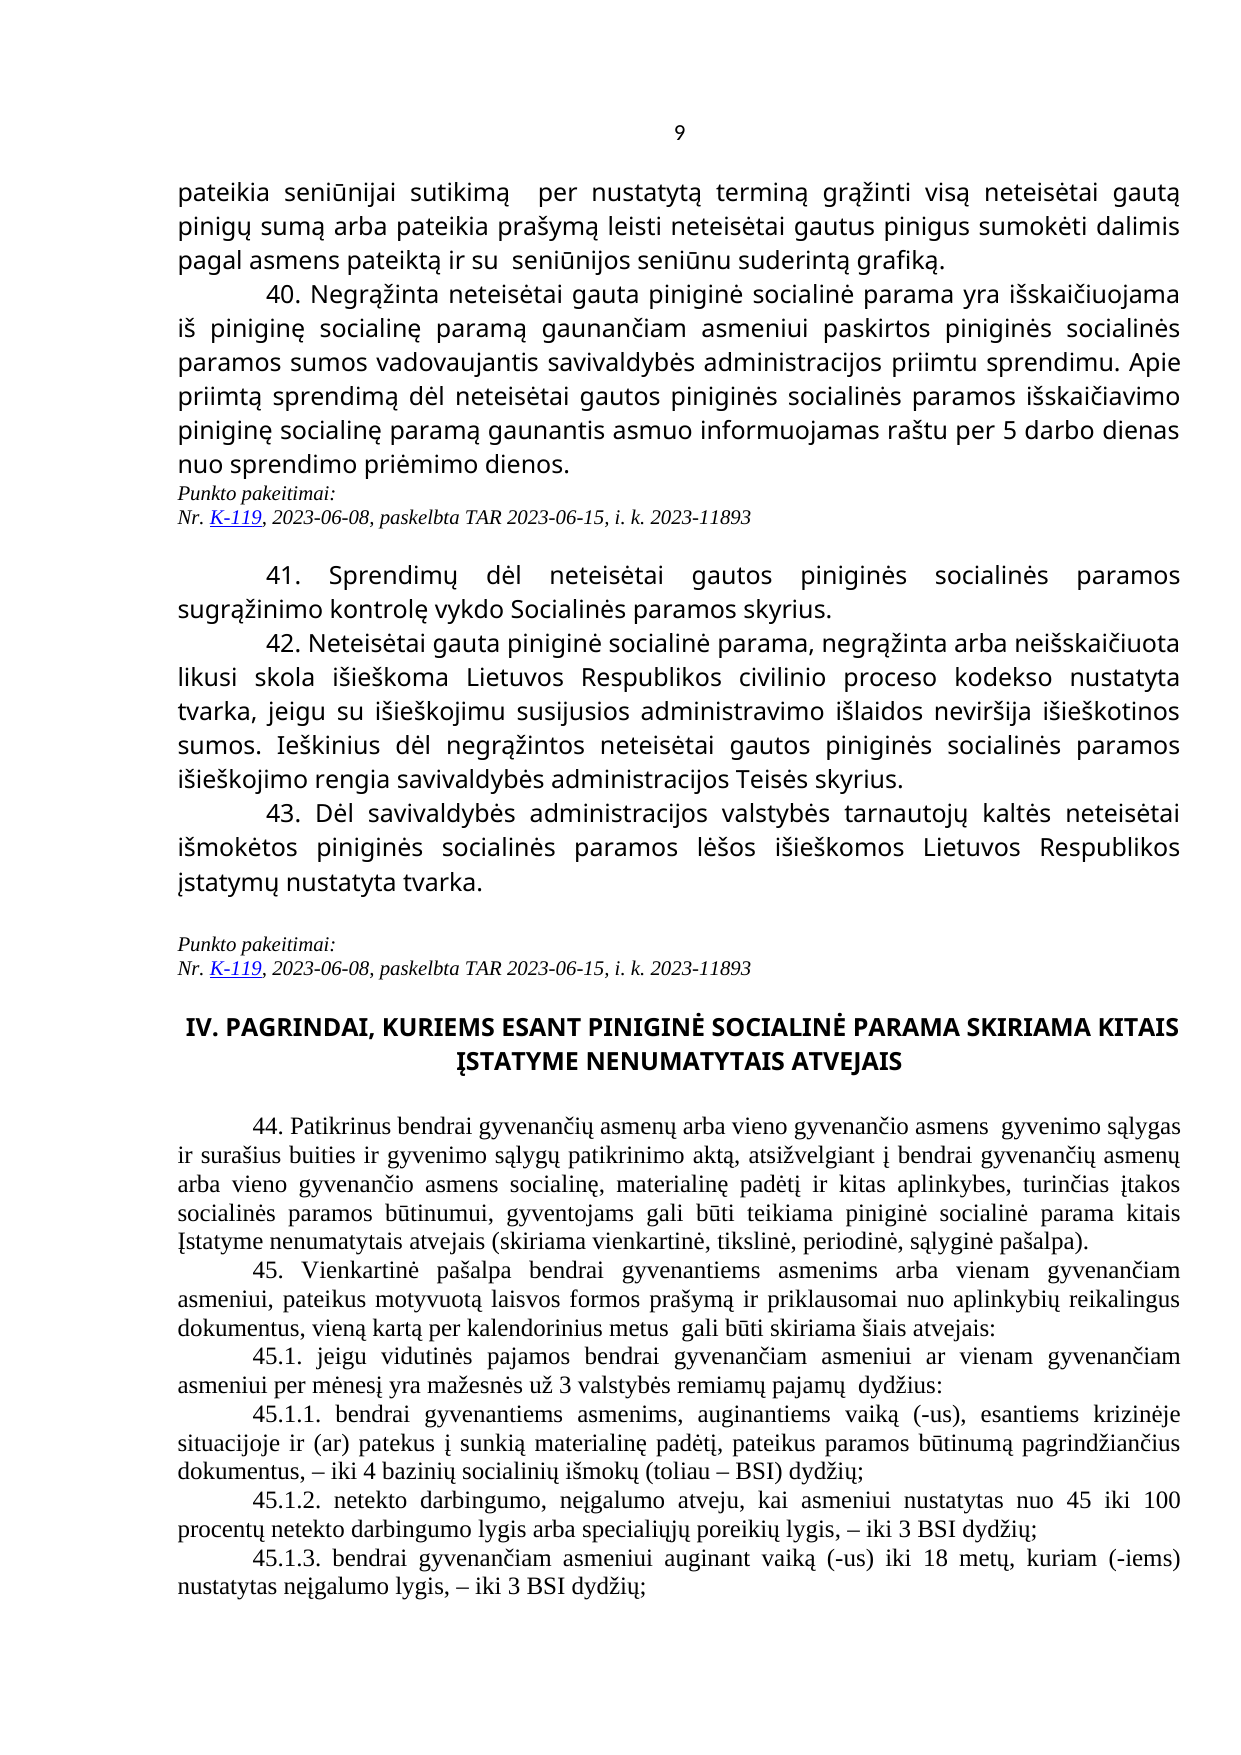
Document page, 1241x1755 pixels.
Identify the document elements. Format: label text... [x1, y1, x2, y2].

text Nr. K-119, 2023-06-08, paskelbta TAR 2023-06-15, i. k. 2023-11893 [177, 956, 1181, 980]
text 44. Patikrinus bendrai gyvenančių asmenų arba vieno gyvenančio asmens gyvenimo sąlygas ir surašius buities ir gyvenimo sąlygų patikrinimo aktą, atsižvelgiant į bendrai gyvenančių asmenų arba vieno gyvenančio asmens socialinę, materialinę padėtį ir kitas aplinkybes, turinčias įtakos socialinės paramos būtinumui, gyventojams gali būti teikiama piniginė socialinė parama kitais Įstatyme nenumatytais atvejais (skiriama vienkartinė, tikslinė, periodinė, sąlyginė pašalpa). [177, 1111, 1181, 1255]
text 45.1.1. bendrai gyvenantiems asmenims, auginantiems vaiką (-us), esantiems krizinėje situacijoje ir (ar) patekus į sunkią materialinę padėtį, pateikus paramos būtinumą pagrindžiančius dokumentus, – iki 4 bazinių socialinių išmokų (toliau – BSI) dydžių; [177, 1399, 1181, 1485]
text 45.1.3. bendrai gyvenančiam asmeniui auginant vaiką (-us) iki 18 metų, kuriam (-iems) nustatytas neįgalumo lygis, – iki 3 BSI dydžių; [177, 1543, 1181, 1600]
text Punkto pakeitimai: [177, 932, 1181, 956]
text 40. Negrąžinta neteisėtai gauta piniginė socialinė parama yra išskaičiuojama iš piniginę socialinę paramą gaunančiam asmeniui paskirtos piniginės socialinės paramos sumos vadovaujantis savivaldybės administracijos priimtu sprendimu. Apie priimtą sprendimą dėl neteisėtai gautos piniginės socialinės paramos išskaičiavimo piniginę socialinę paramą gaunantis asmuo informuojamas raštu per 5 darbo dienas nuo sprendimo priėmimo dienos. [177, 276, 1181, 481]
text IV. PAGRINDAI, KURIEMS ESANT PINIGINĖ SOCIALINĖ PARAMA SKIRIAMA KITAIS ĮSTATYME NENUMATYTAIS ATVEJAIS [177, 1009, 1181, 1077]
text Nr. K-119, 2023-06-08, paskelbta TAR 2023-06-15, i. k. 2023-11893 [177, 505, 1181, 529]
text 45. Vienkartinė pašalpa bendrai gyvenantiems asmenims arba vienam gyvenančiam asmeniui, pateikus motyvuotą laisvos formos prašymą ir priklausomai nuo aplinkybių reikalingus dokumentus, vieną kartą per kalendorinius metus gali būti skiriama šiais atvejais: [177, 1255, 1181, 1341]
text 42. Neteisėtai gauta piniginė socialinė parama, negrąžinta arba neišskaičiuota likusi skola išieškoma Lietuvos Respublikos civilinio proceso kodekso nustatyta tvarka, jeigu su išieškojimu susijusios administravimo išlaidos neviršija išieškotinos sumos. Ieškinius dėl negrąžintos neteisėtai gautos piniginės socialinės paramos išieškojimo rengia savivaldybės administracijos Teisės skyrius. [177, 626, 1181, 796]
text 45.1. jeigu vidutinės pajamos bendrai gyvenančiam asmeniui ar vienam gyvenančiam asmeniui per mėnesį yra mažesnės už 3 valstybės remiamų pajamų dydžius: [177, 1341, 1181, 1399]
text 43. Dėl savivaldybės administracijos valstybės tarnautojų kaltės neteisėtai išmokėtos piniginės socialinės paramos lėšos išieškomos Lietuvos Respublikos įstatymų nustatyta tvarka. [177, 796, 1181, 898]
text pateikia seniūnijai sutikimą per nustatytą terminą grąžinti visą neteisėtai gautą pinigų sumą arba pateikia prašymą leisti neteisėtai gautus pinigus sumokėti dalimis pagal asmens pateiktą ir su seniūnijos seniūnu suderintą grafiką. [177, 174, 1181, 276]
text 45.1.2. netekto darbingumo, neįgalumo atveju, kai asmeniui nustatytas nuo 45 iki 100 procentų netekto darbingumo lygis arba specialiųjų poreikių lygis, – iki 3 BSI dydžių; [177, 1485, 1181, 1543]
text Punkto pakeitimai: [177, 481, 1181, 505]
text 41. Sprendimų dėl neteisėtai gautos piniginės socialinės paramos sugrąžinimo kontrolę vykdo Socialinės paramos skyrius. [177, 558, 1181, 626]
